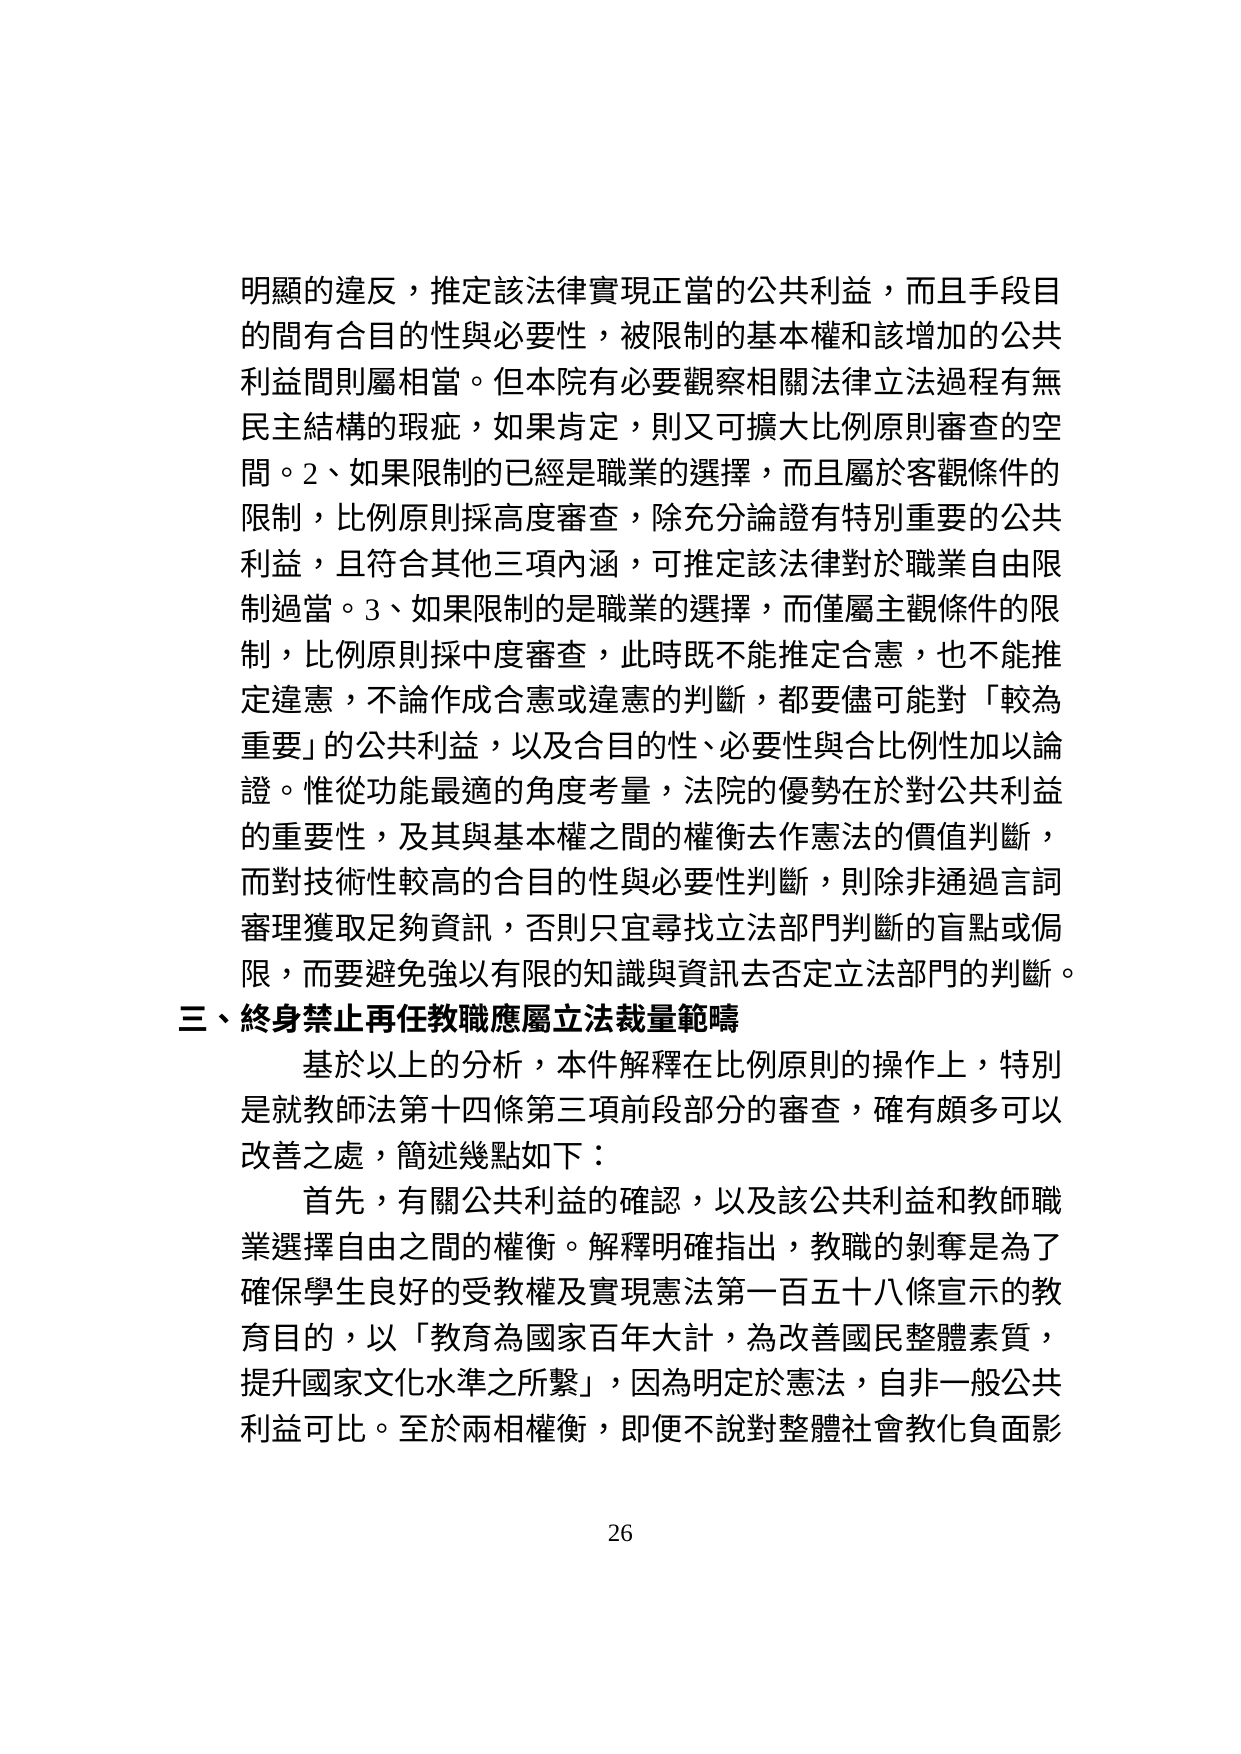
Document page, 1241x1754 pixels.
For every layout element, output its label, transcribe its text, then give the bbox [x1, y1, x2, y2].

text 通過以上三階測試的建構，本院在職業自由的比例原則操作，已經可以和政治部門的公共政策論述，保持相當的距離，在基本權和公共利益間一般的政治博弈外，可以找到某些憲法蘊藏的基本價值，去作出特別的、言之有物的憲法判斷，而不致引發民主正當性的質疑。其操作大體如下：1、在僅只限制職業內容的情形，比例原則採低度審查，除有非常明顯的違反，推定該法律實現正當的公共利益，而且手段目的間有合目的性與必要性，被限制的基本權和該增加的公共利益間則屬相當。但本院有必要觀察相關法律立法過程有無民主結構的瑕疵，如果肯定，則又可擴大比例原則審查的空間。2、如果限制的已經是職業的選擇，而且屬於客觀條件的限制，比例原則採高度審查，除充分論證有特別重要的公共利益，且符合其他三項內涵，可推定該法律對於職業自由限制過當。3、如果限制的是職業的選擇，而僅屬主觀條件的限制，比例原則採中度審查，此時既不能推定合憲，也不能推定違憲，不論作成合憲或違憲的判斷，都要儘可能對「較為重要」的公共利益，以及合目的性、必要性與合比例性加以論證。惟從功能最適的角度考量，法院的優勢在於對公共利益的重要性，及其與基本權之間的權衡去作憲法的價值判斷，而對技術性較高的合目的性與必要性判斷，則除非通過言詞審理獲取足夠資訊，否則只宜尋找立法部門判斷的盲點或侷限，而要避免強以有限的知識與資訊去否定立法部門的判斷。 [240, 266, 1063, 994]
text 首先，有關公共利益的確認，以及該公共利益和教師職業選擇自由之間的權衡。解釋明確指出，教職的剝奪是為了確保學生良好的受教權及實現憲法第一百五十八條宣示的教育目的，以「教育為國家百年大計，為改善國民整體素質，提升國家文化水準之所繫」，因為明定於憲法，自非一般公共利益可比。至於兩相權衡，即便不說對整體社會教化負面影 [240, 1176, 1063, 1449]
text 基於以上的分析，本件解釋在比例原則的操作上，特別是就教師法第十四條第三項前段部分的審查，確有頗多可以改善之處，簡述幾點如下： [240, 1040, 1063, 1176]
text 三、終身禁止再任教職應屬立法裁量範疇 [177, 994, 1063, 1040]
